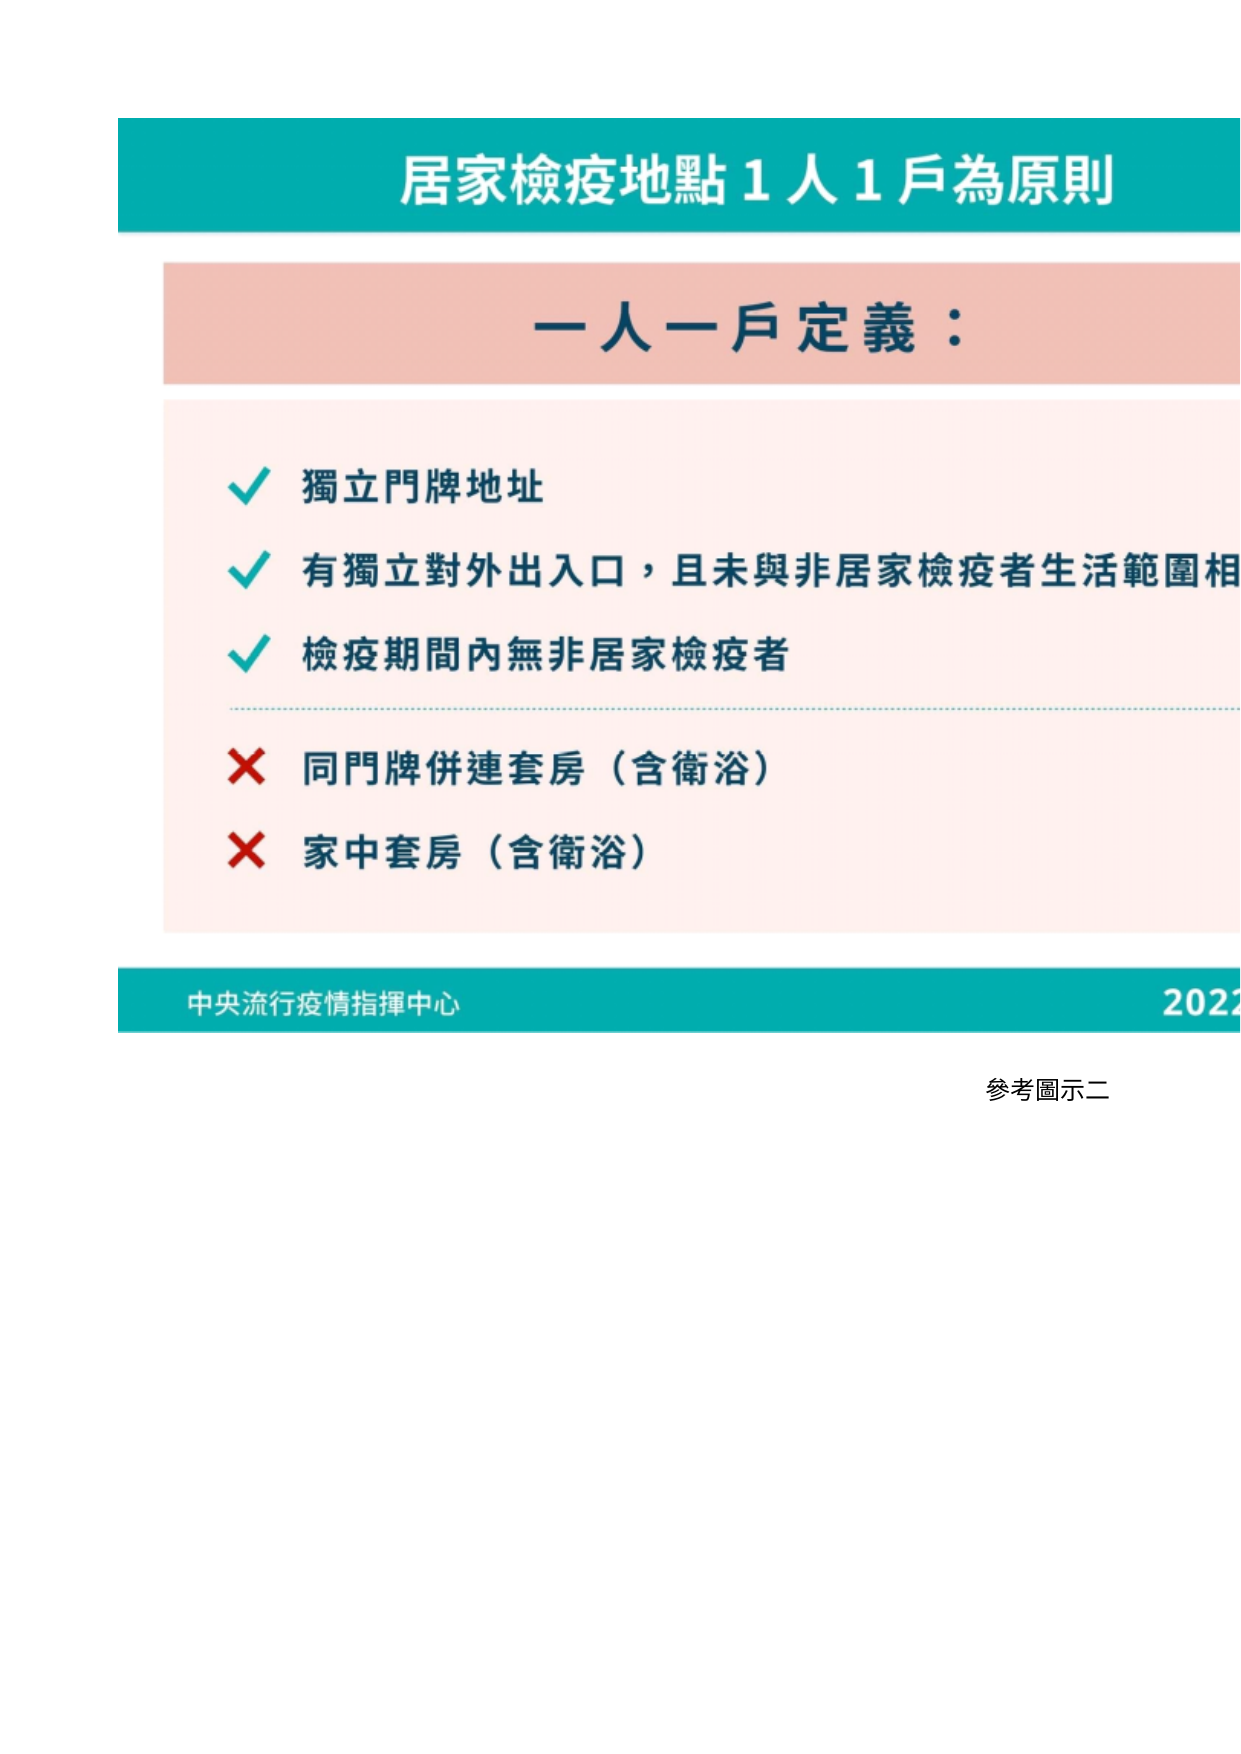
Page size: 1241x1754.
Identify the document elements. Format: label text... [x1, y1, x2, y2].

text 參考圖示二 [118, 1071, 1110, 1107]
